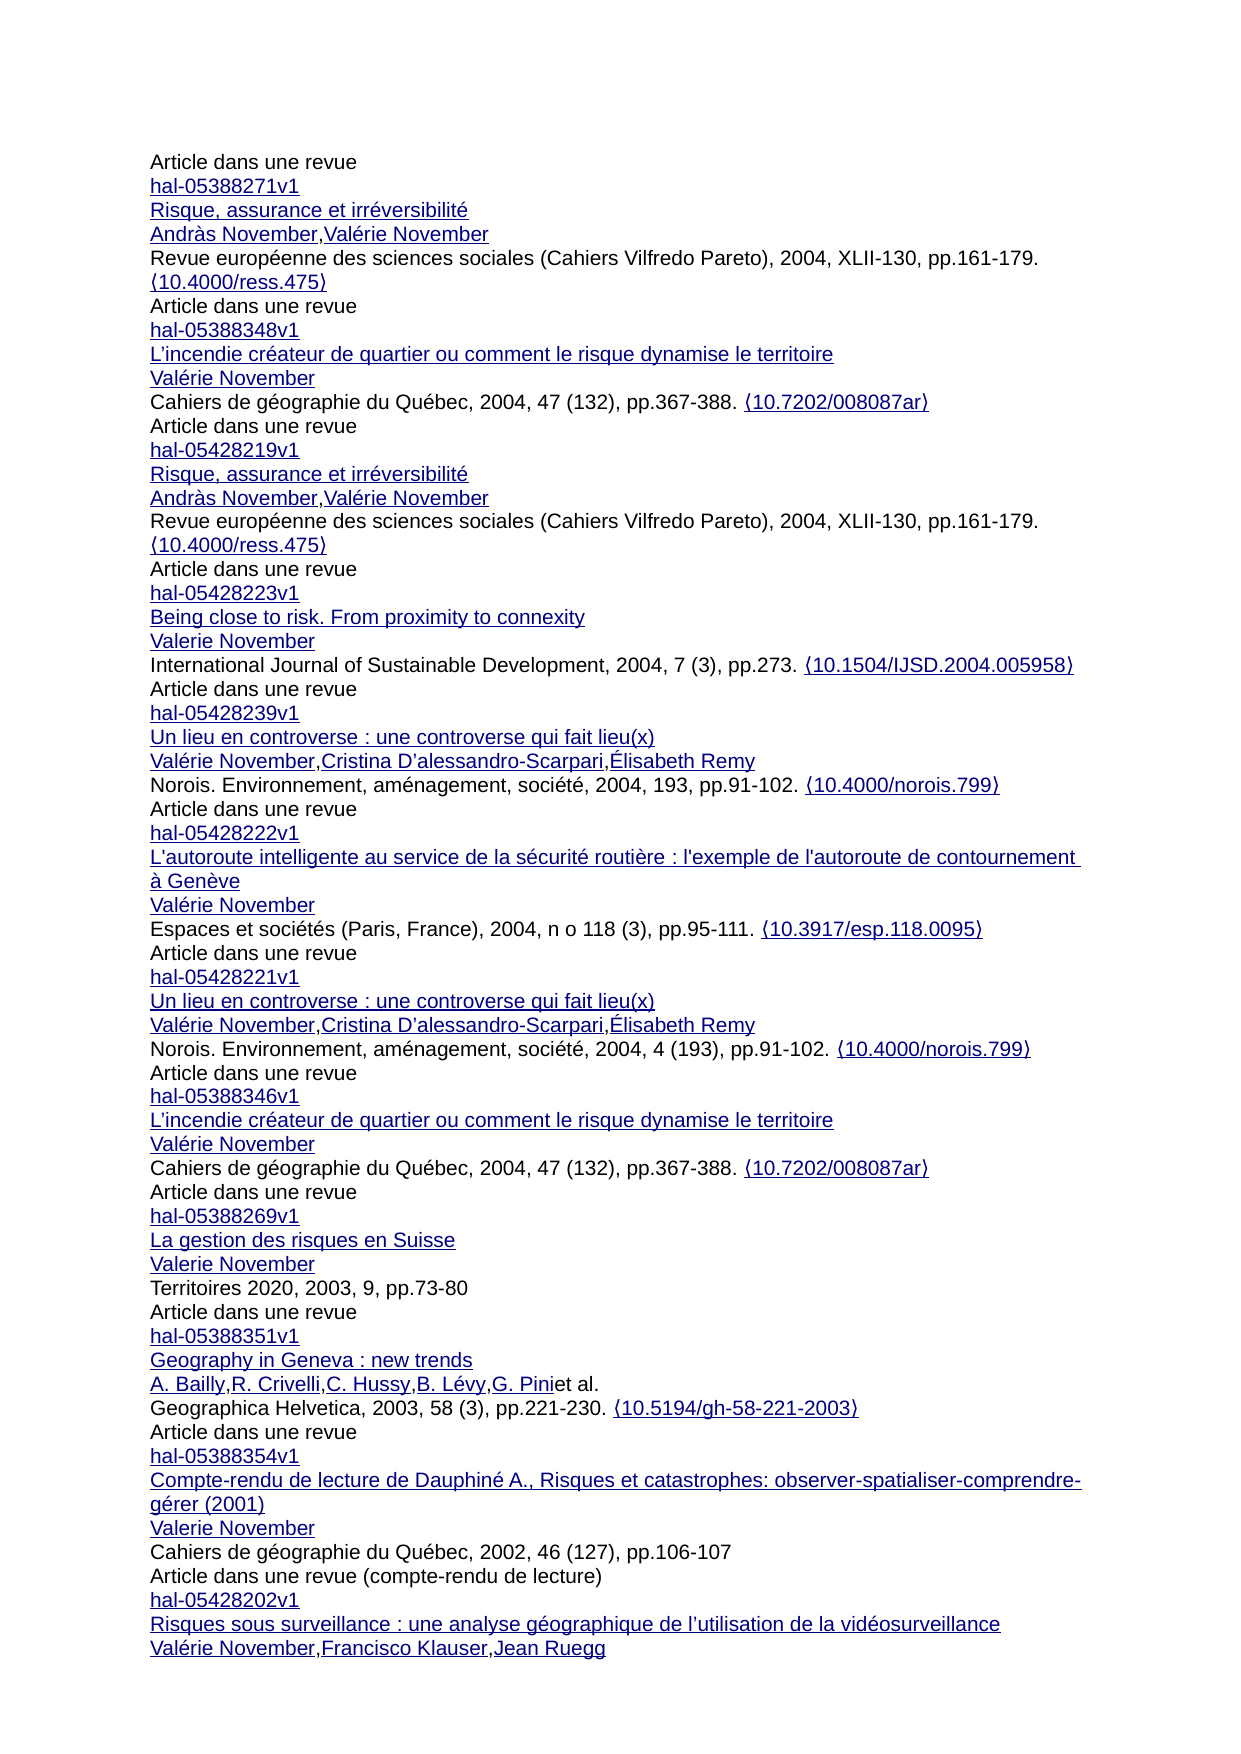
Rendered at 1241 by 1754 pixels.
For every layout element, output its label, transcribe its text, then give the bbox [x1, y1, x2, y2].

table_cell Risque, assurance et irréversibilité Andràs November,Valérie November Revue européenne des sciences sociales (Cahiers Vilfredo Pareto), 2004, XLII-130, pp.161-179. ⟨10.4000/ress.475⟩ Article dans une revue hal-05428223v1 [150, 461, 1090, 605]
table_cell L'autoroute intelligente au service de la sécurité routière : l'exemple de l'autoroute de contournement à Genève Valérie November Espaces et sociétés (Paris, France), 2004, n o 118 (3), pp.95-111. ⟨10.3917/esp.118.0095⟩ Article dans une revue hal-05428221v1 [150, 845, 1090, 988]
table_cell Being close to risk. From proximity to connexity Valerie November International Journal of Sustainable Development, 2004, 7 (3), pp.273. ⟨10.1504/IJSD.2004.005958⟩ Article dans une revue hal-05428239v1 [150, 605, 1090, 725]
table_cell Geography in Geneva : new trends A. Bailly,R. Crivelli,C. Hussy,B. Lévy,G. Piniet al. Geographica Helvetica, 2003, 58 (3), pp.221-230. ⟨10.5194/gh-58-221-2003⟩ Article dans une revue hal-05388354v1 [150, 1348, 1090, 1468]
table_cell Un lieu en controverse : une controverse qui fait lieu(x) Valérie November,Cristina D’alessandro-Scarpari,Élisabeth Remy Norois. Environnement, aménagement, société, 2004, 193, pp.91-102. ⟨10.4000/norois.799⟩ Article dans une revue hal-05428222v1 [150, 725, 1090, 845]
table_cell L’incendie créateur de quartier ou comment le risque dynamise le territoire Valérie November Cahiers de géographie du Québec, 2004, 47 (132), pp.367-388. ⟨10.7202/008087ar⟩ Article dans une revue hal-05388269v1 [150, 1108, 1090, 1228]
table_cell La gestion des risques en Suisse Valerie November Territoires 2020, 2003, 9, pp.73-80 Article dans une revue hal-05388351v1 [150, 1228, 1090, 1348]
table_cell Article dans une revue hal-05388271v1 [150, 150, 1090, 198]
table_cell Risque, assurance et irréversibilité Andràs November,Valérie November Revue européenne des sciences sociales (Cahiers Vilfredo Pareto), 2004, XLII-130, pp.161-179. ⟨10.4000/ress.475⟩ Article dans une revue hal-05388348v1 [150, 198, 1090, 342]
table_cell Risques sous surveillance : une analyse géographique de l’utilisation de la vidéosurveillance Valérie November,Francisco Klauser,Jean Ruegg [150, 1611, 1090, 1659]
table_cell Compte-rendu de lecture de Dauphiné A., Risques et catastrophes: observer-spatialiser-comprendre-gérer (2001) Valerie November Cahiers de géographie du Québec, 2002, 46 (127), pp.106-107 Article dans une revue (compte-rendu de lecture) hal-05428202v1 [150, 1468, 1090, 1611]
table_cell L’incendie créateur de quartier ou comment le risque dynamise le territoire Valérie November Cahiers de géographie du Québec, 2004, 47 (132), pp.367-388. ⟨10.7202/008087ar⟩ Article dans une revue hal-05428219v1 [150, 342, 1090, 461]
table_cell Un lieu en controverse : une controverse qui fait lieu(x) Valérie November,Cristina D’alessandro-Scarpari,Élisabeth Remy Norois. Environnement, aménagement, société, 2004, 4 (193), pp.91-102. ⟨10.4000/norois.799⟩ Article dans une revue hal-05388346v1 [150, 989, 1090, 1108]
